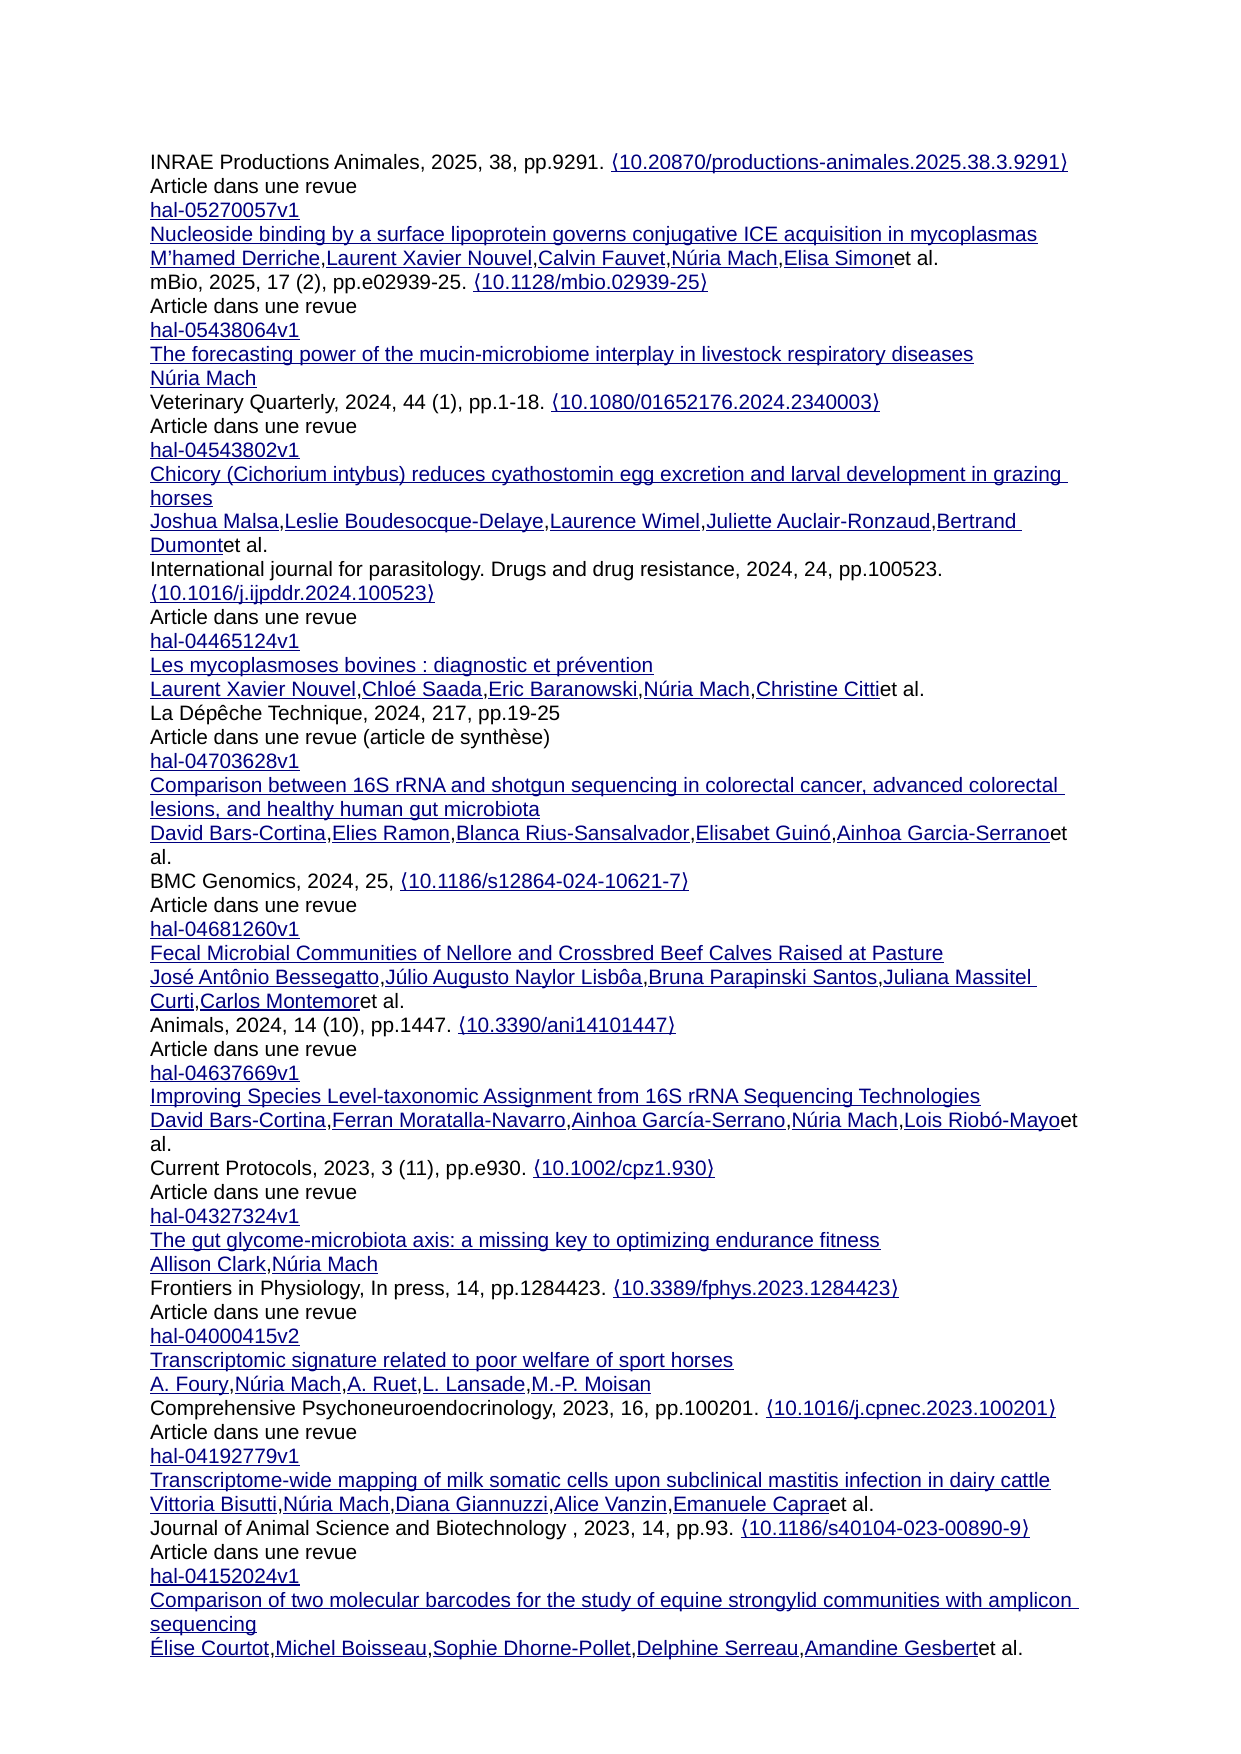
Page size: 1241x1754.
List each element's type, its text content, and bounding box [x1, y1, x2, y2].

table_cell Improving Species Level‐taxonomic Assignment from 16S rRNA Sequencing Technologies David Bars-Cortina,Ferran Moratalla-Navarro,Ainhoa García-Serrano,Núria Mach,Lois Riobó-Mayoet al. Current Protocols, 2023, 3 (11), pp.e930. ⟨10.1002/cpz1.930⟩ Article dans une revue hal-04327324v1 [150, 1084, 1090, 1228]
table_cell Fecal Microbial Communities of Nellore and Crossbred Beef Calves Raised at Pasture José Antônio Bessegatto,Júlio Augusto Naylor Lisbôa,Bruna Parapinski Santos,Juliana Massitel Curti,Carlos Montemoret al. Animals, 2024, 14 (10), pp.1447. ⟨10.3390/ani14101447⟩ Article dans une revue hal-04637669v1 [150, 941, 1090, 1084]
table_cell Les mycoplasmoses bovines : diagnostic et prévention Laurent Xavier Nouvel,Chloé Saada,Eric Baranowski,Núria Mach,Christine Cittiet al. La Dépêche Technique, 2024, 217, pp.19-25 Article dans une revue (article de synthèse) hal-04703628v1 [150, 653, 1090, 773]
table_cell INRAE Productions Animales, 2025, 38, pp.9291. ⟨10.20870/productions-animales.2025.38.3.9291⟩ Article dans une revue hal-05270057v1 [150, 150, 1090, 222]
table_cell Transcriptomic signature related to poor welfare of sport horses A. Foury,Núria Mach,A. Ruet,L. Lansade,M.-P. Moisan Comprehensive Psychoneuroendocrinology, 2023, 16, pp.100201. ⟨10.1016/j.cpnec.2023.100201⟩ Article dans une revue hal-04192779v1 [150, 1348, 1090, 1468]
table_cell Comparison between 16S rRNA and shotgun sequencing in colorectal cancer, advanced colorectal lesions, and healthy human gut microbiota David Bars-Cortina,Elies Ramon,Blanca Rius-Sansalvador,Elisabet Guinó,Ainhoa Garcia-Serranoet al. BMC Genomics, 2024, 25, ⟨10.1186/s12864-024-10621-7⟩ Article dans une revue hal-04681260v1 [150, 773, 1090, 941]
table_cell The forecasting power of the mucin-microbiome interplay in livestock respiratory diseases Núria Mach Veterinary Quarterly, 2024, 44 (1), pp.1-18. ⟨10.1080/01652176.2024.2340003⟩ Article dans une revue hal-04543802v1 [150, 342, 1090, 461]
table_cell Comparison of two molecular barcodes for the study of equine strongylid communities with amplicon sequencing Élise Courtot,Michel Boisseau,Sophie Dhorne-Pollet,Delphine Serreau,Amandine Gesbertet al. [150, 1588, 1090, 1659]
table_cell Chicory (Cichorium intybus) reduces cyathostomin egg excretion and larval development in grazing horses Joshua Malsa,Leslie Boudesocque-Delaye,Laurence Wimel,Juliette Auclair-Ronzaud,Bertrand Dumontet al. International journal for parasitology. Drugs and drug resistance, 2024, 24, pp.100523. ⟨10.1016/j.ijpddr.2024.100523⟩ Article dans une revue hal-04465124v1 [150, 461, 1090, 653]
table_cell Nucleoside binding by a surface lipoprotein governs conjugative ICE acquisition in mycoplasmas M’hamed Derriche,Laurent Xavier Nouvel,Calvin Fauvet,Núria Mach,Elisa Simonet al. mBio, 2025, 17 (2), pp.e02939-25. ⟨10.1128/mbio.02939-25⟩ Article dans une revue hal-05438064v1 [150, 222, 1090, 342]
table_cell Transcriptome-wide mapping of milk somatic cells upon subclinical mastitis infection in dairy cattle Vittoria Bisutti,Núria Mach,Diana Giannuzzi,Alice Vanzin,Emanuele Capraet al. Journal of Animal Science and Biotechnology , 2023, 14, pp.93. ⟨10.1186/s40104-023-00890-9⟩ Article dans une revue hal-04152024v1 [150, 1468, 1090, 1587]
table_cell The gut glycome-microbiota axis: a missing key to optimizing endurance fitness Allison Clark,Núria Mach Frontiers in Physiology, In press, 14, pp.1284423. ⟨10.3389/fphys.2023.1284423⟩ Article dans une revue hal-04000415v2 [150, 1228, 1090, 1348]
